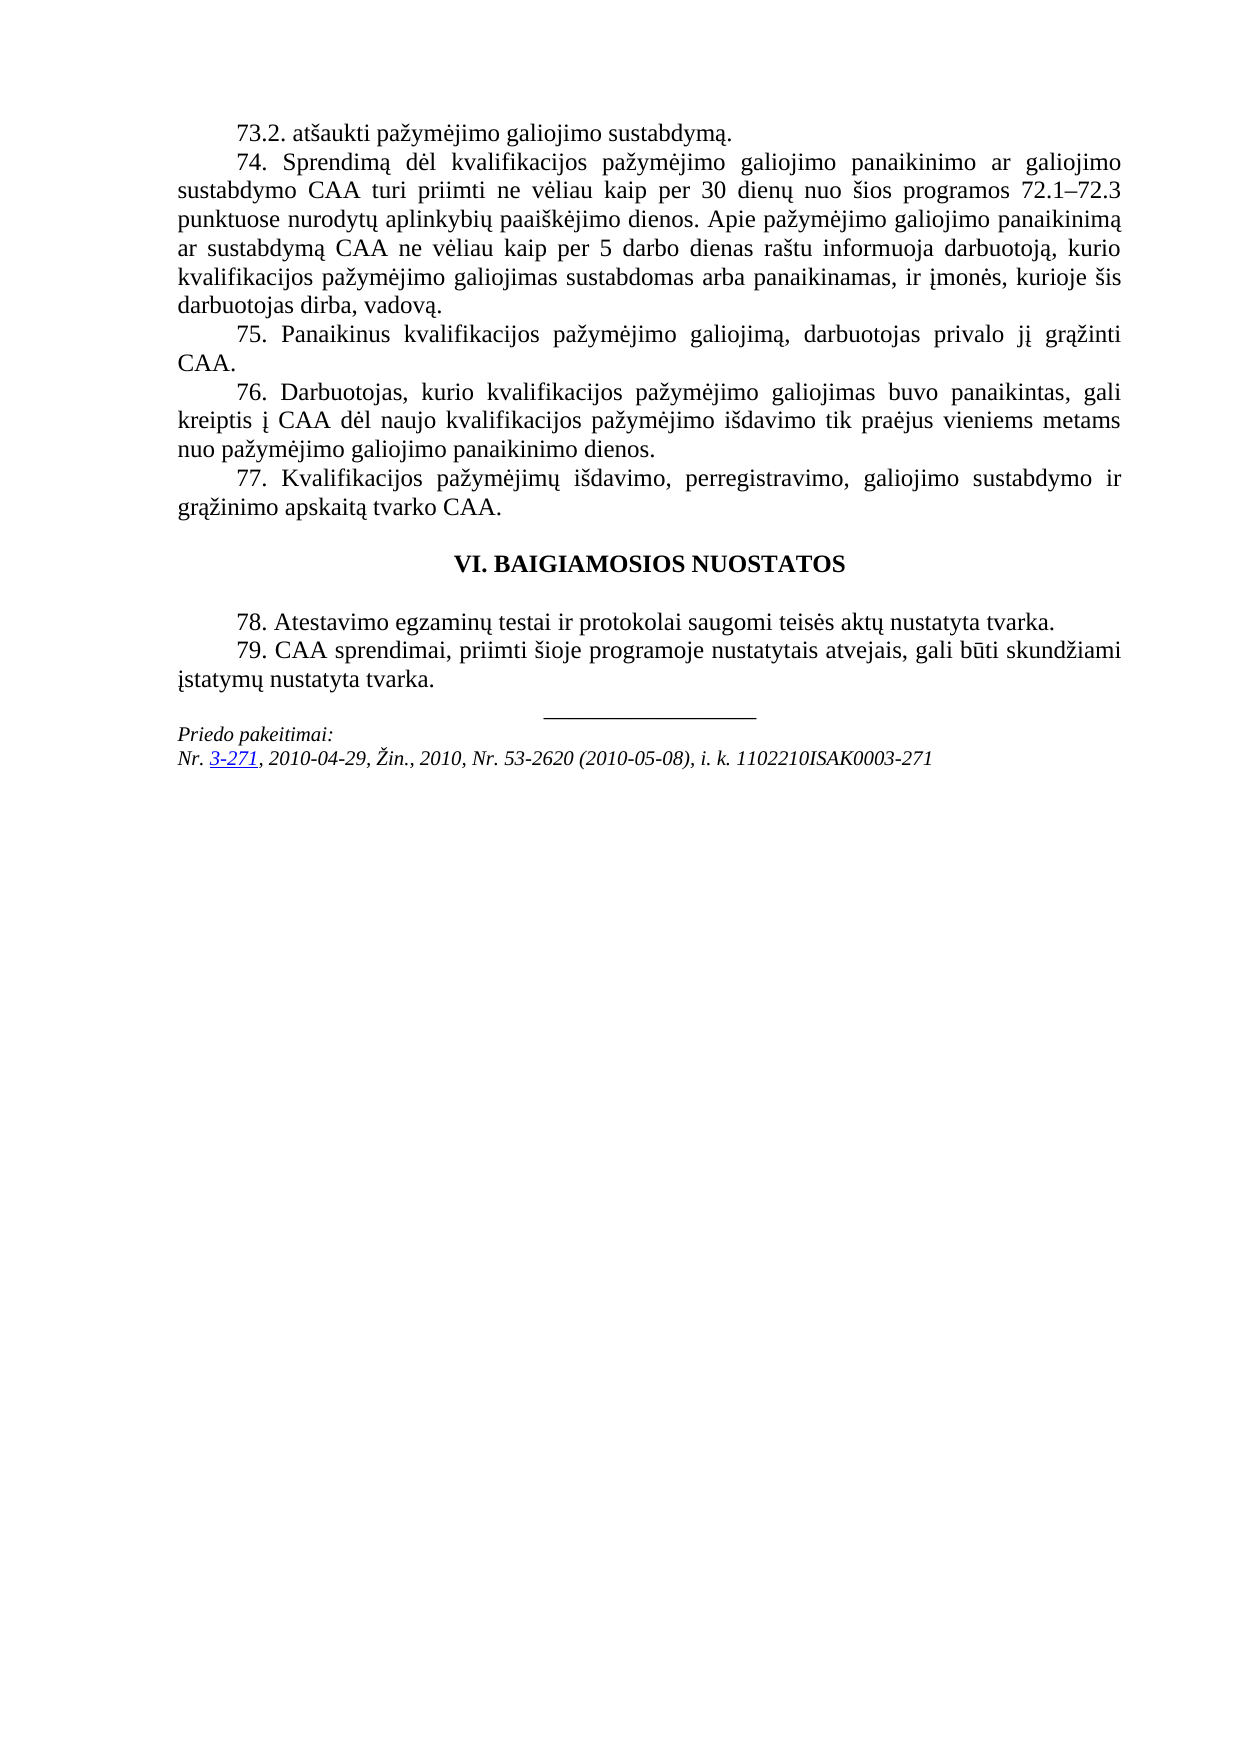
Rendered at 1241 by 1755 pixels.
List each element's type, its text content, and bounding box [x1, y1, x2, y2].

text 74. Sprendimą dėl kvalifikacijos pažymėjimo galiojimo panaikinimo ar galiojimo sustabdymo CAA turi priimti ne vėliau kaip per 30 dienų nuo šios programos 72.1–72.3 punktuose nurodytų aplinkybių paaiškėjimo dienos. Apie pažymėjimo galiojimo panaikinimą ar sustabdymą CAA ne vėliau kaip per 5 darbo dienas raštu informuoja darbuotoją, kurio kvalifikacijos pažymėjimo galiojimas sustabdomas arba panaikinamas, ir įmonės, kurioje šis darbuotojas dirba, vadovą. [177, 147, 1122, 319]
text 77. Kvalifikacijos pažymėjimų išdavimo, perregistravimo, galiojimo sustabdymo ir grąžinimo apskaitą tvarko CAA. [177, 463, 1122, 521]
text _________________ [177, 693, 1122, 722]
text 75. Panaikinus kvalifikacijos pažymėjimo galiojimą, darbuotojas privalo jį grąžinti CAA. [177, 319, 1122, 377]
text Priedo pakeitimai: [177, 722, 1122, 746]
text 79. CAA sprendimai, priimti šioje programoje nustatytais atvejais, gali būti skundžiami įstatymų nustatyta tvarka. [177, 636, 1122, 693]
text Nr. 3-271, 2010-04-29, Žin., 2010, Nr. 53-2620 (2010-05-08), i. k. 1102210ISAK0003-271 [177, 746, 1122, 770]
text 76. Darbuotojas, kurio kvalifikacijos pažymėjimo galiojimas buvo panaikintas, gali kreiptis į CAA dėl naujo kvalifikacijos pažymėjimo išdavimo tik praėjus vieniems metams nuo pažymėjimo galiojimo panaikinimo dienos. [177, 377, 1122, 463]
text 73.2. atšaukti pažymėjimo galiojimo sustabdymą. [177, 118, 1122, 147]
text VI. BAIGIAMOSIOS NUOSTATOS [177, 549, 1122, 578]
text 78. Atestavimo egzaminų testai ir protokolai saugomi teisės aktų nustatyta tvarka. [177, 607, 1122, 636]
